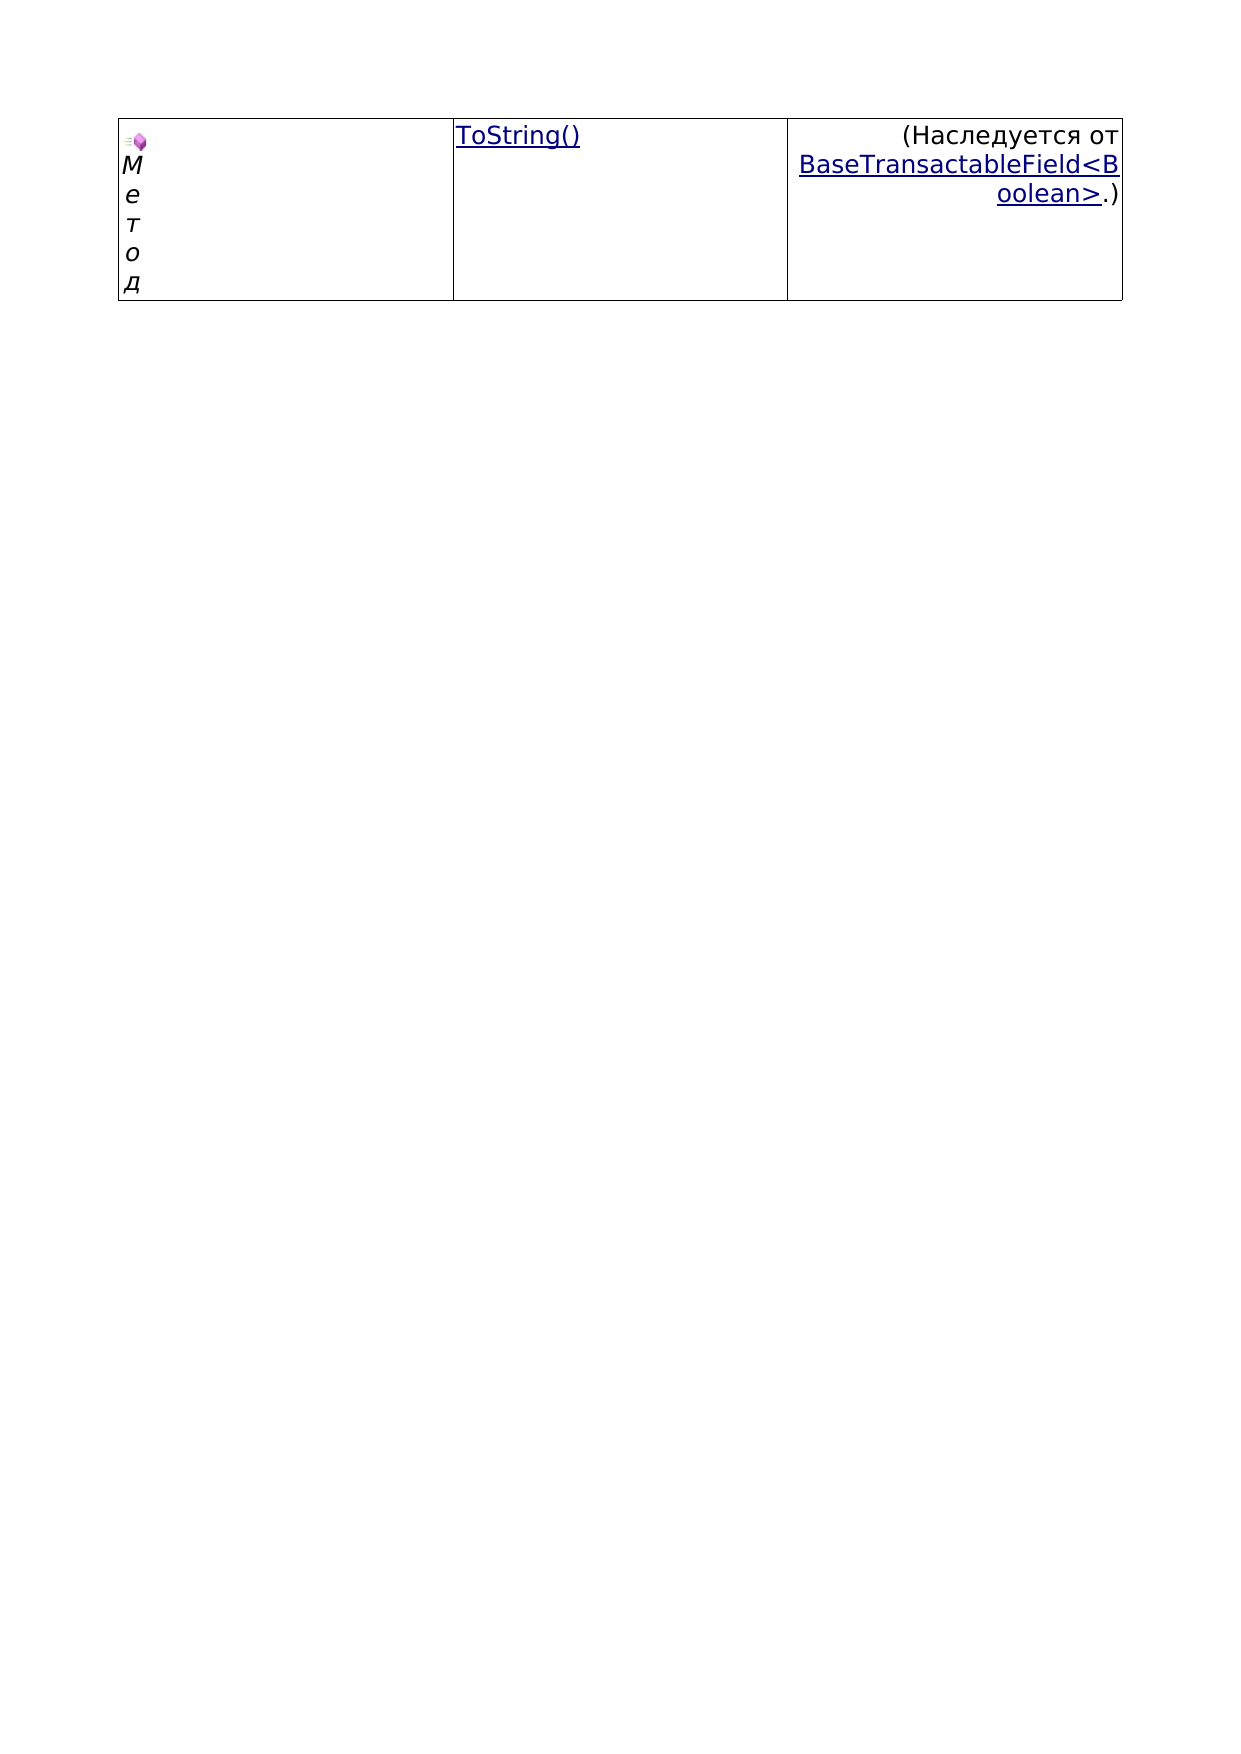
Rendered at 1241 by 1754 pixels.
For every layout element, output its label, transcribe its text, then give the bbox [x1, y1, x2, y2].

table_cell ToString() [454, 119, 787, 299]
table_cell (Наследуется от BaseTransactableField<Boolean>.) [788, 119, 1122, 299]
table_cell [119, 119, 453, 299]
picture [121, 133, 147, 151]
